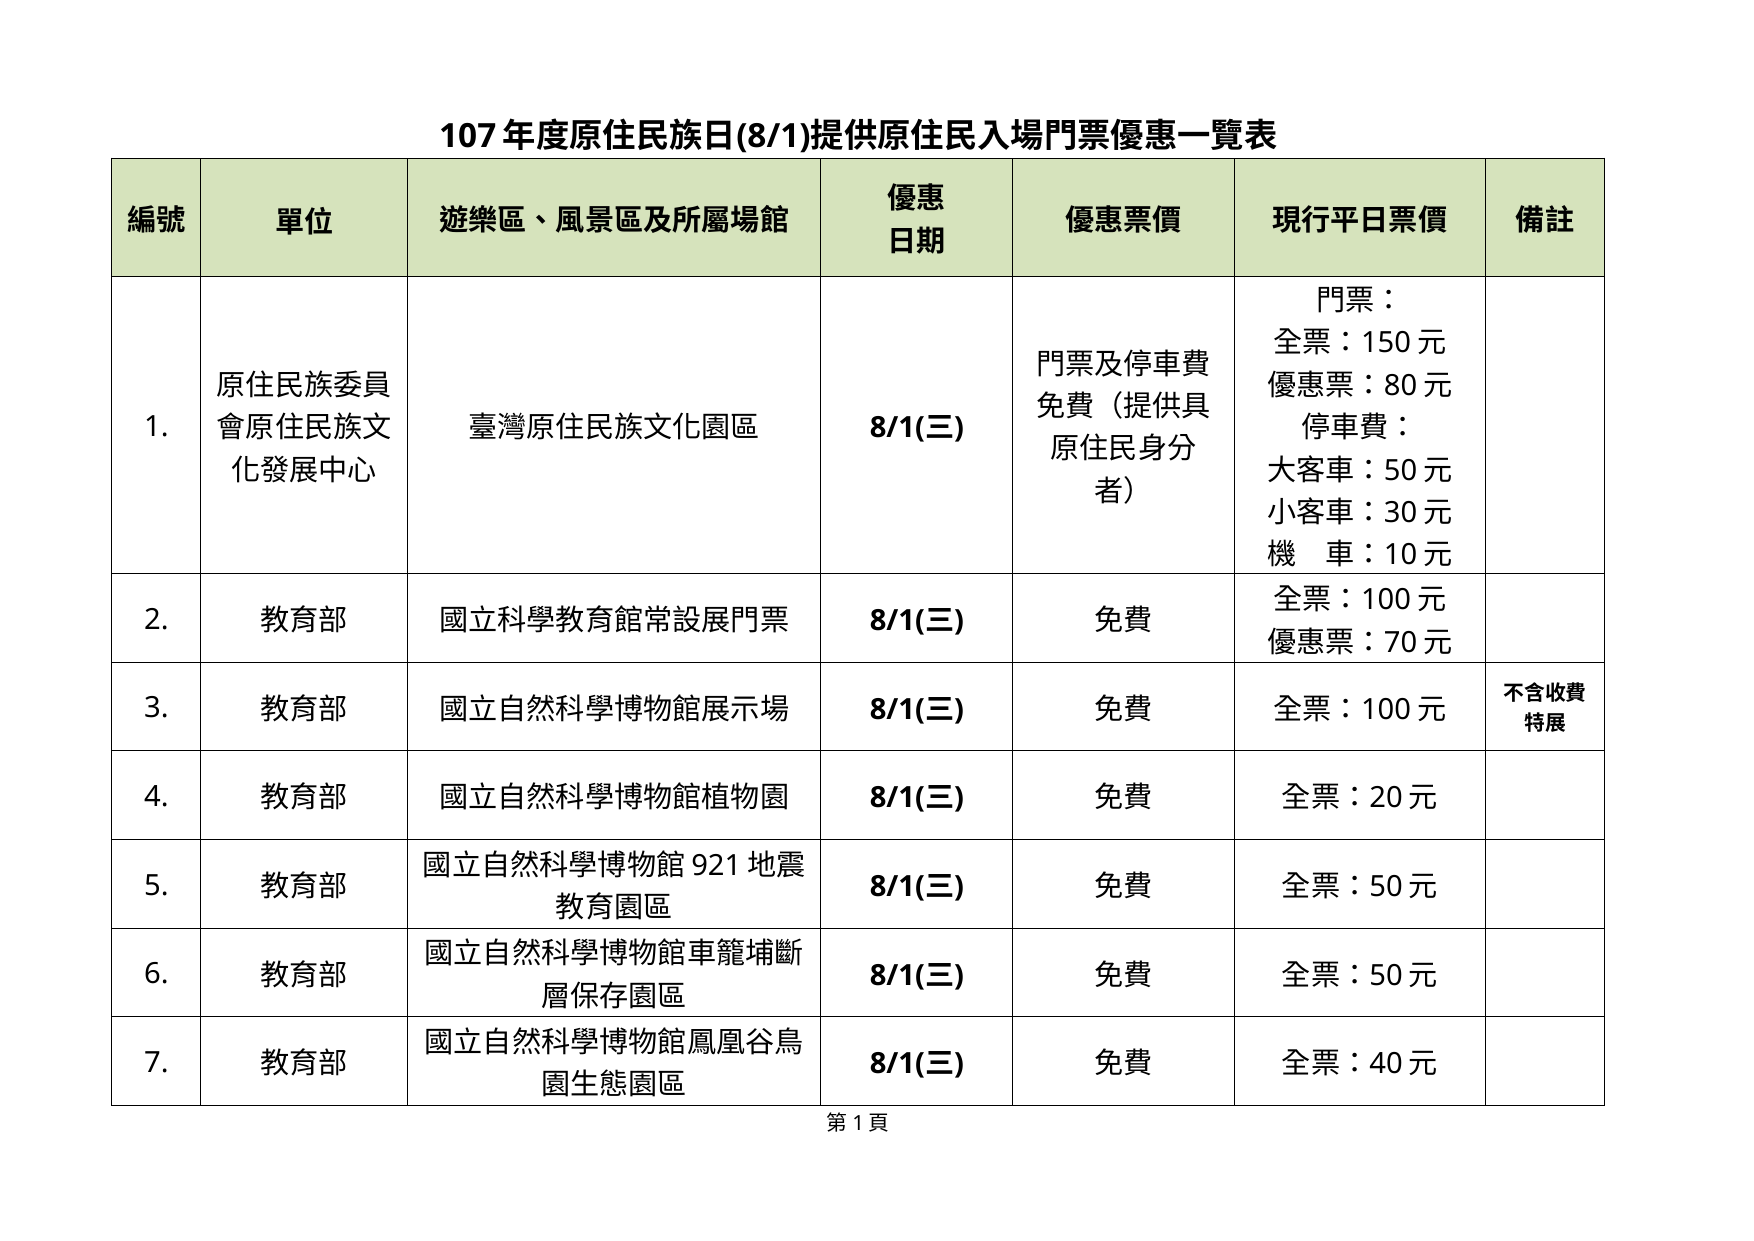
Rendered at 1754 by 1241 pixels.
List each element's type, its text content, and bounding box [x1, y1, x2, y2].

table_cell 臺灣原住民族文化園區 [408, 277, 820, 573]
table_cell 免費 [1013, 1017, 1234, 1104]
table_cell 1. [112, 277, 200, 573]
table_cell 3. [112, 663, 200, 750]
table_cell 4. [112, 751, 200, 839]
table_cell [1486, 929, 1604, 1016]
table_cell [1486, 1017, 1604, 1104]
table_header 遊樂區、風景區及所屬場館 [408, 159, 820, 276]
table_cell 全票：50元 [1235, 840, 1485, 927]
table_cell 國立自然科學博物館921地震教育園區 [408, 840, 820, 927]
text 107年度原住民族日(8/1)提供原住民入場門票優惠一覽表 [37, 112, 1679, 158]
table_header 單位 [201, 159, 407, 276]
table_cell [1486, 277, 1604, 573]
table_cell 8/1(三) [821, 574, 1012, 662]
table_cell 6. [112, 929, 200, 1016]
table_cell 原住民族委員會原住民族文化發展中心 [201, 277, 407, 573]
table_cell [1486, 840, 1604, 927]
table_cell [1486, 574, 1604, 662]
table_cell 門票及停車費免費（提供具原住民身分者） [1013, 277, 1234, 573]
table_cell 全票：50元 [1235, 929, 1485, 1016]
table_cell 8/1(三) [821, 840, 1012, 927]
table_header 優惠票價 [1013, 159, 1234, 276]
table_cell 不含收費特展 [1486, 663, 1604, 750]
table_cell 8/1(三) [821, 751, 1012, 839]
table_cell 國立科學教育館常設展門票 [408, 574, 820, 662]
table_cell 國立自然科學博物館車籠埔斷層保存園區 [408, 929, 820, 1016]
table_cell 全票：100元 [1235, 663, 1485, 750]
table_cell 2. [112, 574, 200, 662]
table_cell 全票：40元 [1235, 1017, 1485, 1104]
table_header 現行平日票價 [1235, 159, 1485, 276]
table_header 優惠 日期 [821, 159, 1012, 276]
table_cell 教育部 [201, 840, 407, 927]
table_cell 國立自然科學博物館展示場 [408, 663, 820, 750]
table_cell 8/1(三) [821, 277, 1012, 573]
table_cell 教育部 [201, 929, 407, 1016]
table_header 備註 [1486, 159, 1604, 276]
table_cell 7. [112, 1017, 200, 1104]
table_cell 免費 [1013, 663, 1234, 750]
table_cell 教育部 [201, 574, 407, 662]
table_cell 門票： 全票：150元 優惠票：80元 停車費： 大客車：50元 小客車：30元 機 車：10元 [1235, 277, 1485, 573]
table_cell 8/1(三) [821, 1017, 1012, 1104]
table_cell 教育部 [201, 1017, 407, 1104]
table_cell 國立自然科學博物館鳳凰谷鳥園生態園區 [408, 1017, 820, 1104]
table_cell 教育部 [201, 663, 407, 750]
table_cell 全票：100元 優惠票：70元 [1235, 574, 1485, 662]
table_cell 免費 [1013, 751, 1234, 839]
table_cell 免費 [1013, 929, 1234, 1016]
table_cell 8/1(三) [821, 929, 1012, 1016]
table_cell [1486, 751, 1604, 839]
table_cell 8/1(三) [821, 663, 1012, 750]
table_cell 全票：20元 [1235, 751, 1485, 839]
table_cell 免費 [1013, 840, 1234, 927]
table_cell 教育部 [201, 751, 407, 839]
table_cell 免費 [1013, 574, 1234, 662]
table_header 編號 [112, 159, 200, 276]
table_cell 國立自然科學博物館植物園 [408, 751, 820, 839]
table_cell 5. [112, 840, 200, 927]
